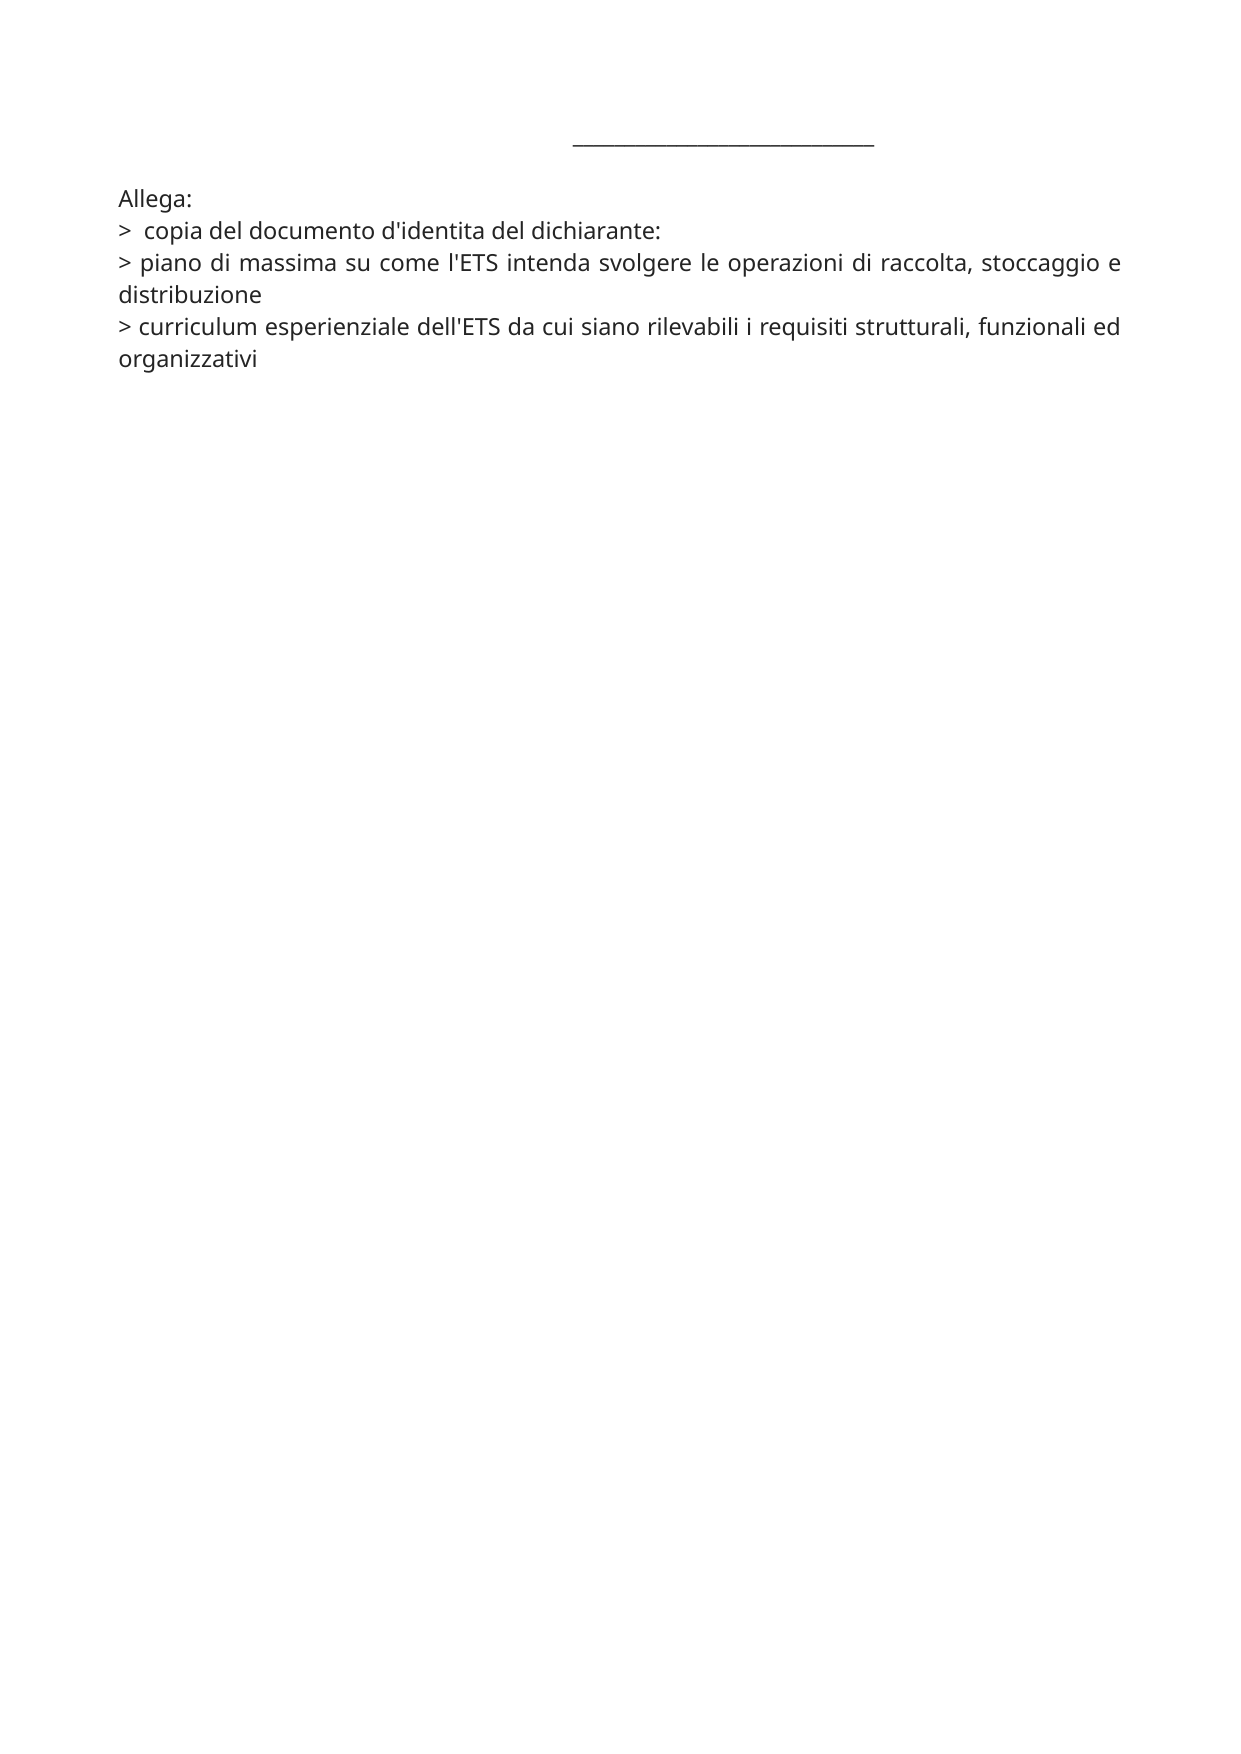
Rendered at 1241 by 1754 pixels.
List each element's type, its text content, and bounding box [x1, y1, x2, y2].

text > copia del documento d'identita del dichiarante: [118, 214, 1122, 246]
text > curriculum esperienziale dell'ETS da cui siano rilevabili i requisiti strutturali, funzionali ed organizzativi [118, 310, 1122, 374]
text Allega: [118, 182, 1122, 214]
text _____________________________ [118, 118, 1122, 150]
text > piano di massima su come l'ETS intenda svolgere le operazioni di raccolta, stoccaggio e distribuzione [118, 246, 1122, 310]
